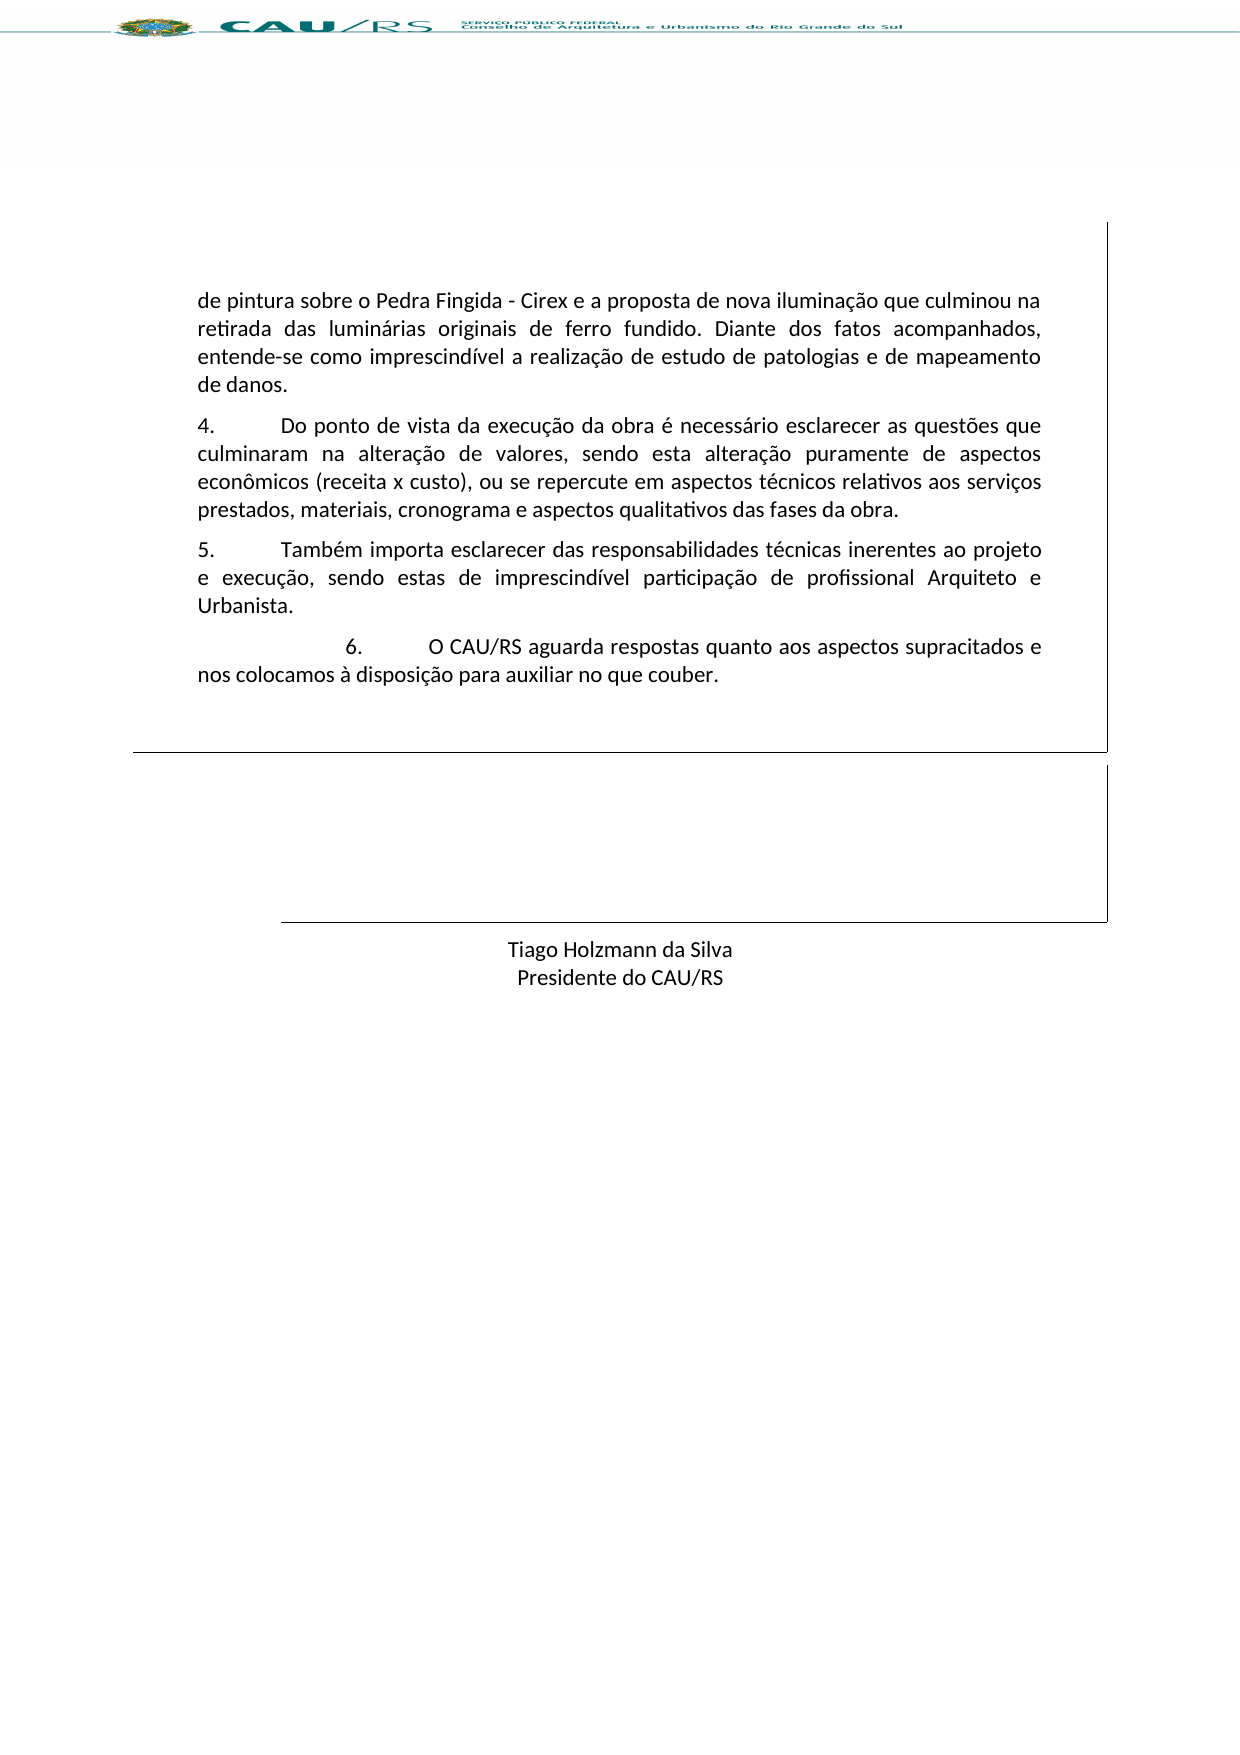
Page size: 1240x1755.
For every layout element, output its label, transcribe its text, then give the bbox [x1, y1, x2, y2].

list Do ponto de vista do objeto do projeto arquitetônico, reconhecemos a importância do aproveitamento daquele realizado em 2006, contudo, dado ao transcurso do tempo entende-se que há necessidade de atualização do estudo considerando os aspectos urbanos, e principalmente físicos da edificação, a qual teria sofrido, desde então, novas intempéries, como por exemplo, possíveis danos decorrentes da recente aplicação de pintura sobre o Pedra Fingida - Cirex e a proposta de nova iluminação que culminou na retirada das luminárias originais de ferro fundido. Diante dos fatos acompanhados, entende-se como imprescindível a realização de estudo de patologias e de mapeamento de danos. [133, 222, 1107, 346]
list Também importa esclarecer das responsabilidades técnicas inerentes ao projeto e execução, sendo estas de imprescindível participação de profissional Arquiteto e Urbanista. [133, 471, 1107, 567]
list O CAU/RS aguarda respostas quanto aos aspectos supracitados e nos colocamos à disposição para auxiliar no que couber. [133, 567, 1107, 752]
table_header Tiago Holzmann da Silva [484, 935, 757, 963]
list Do ponto de vista da execução da obra é necessário esclarecer as questões que culminaram na alteração de valores, sendo esta alteração puramente de aspectos econômicos (receita x custo), ou se repercute em aspectos técnicos relativos aos serviços prestados, materiais, cronograma e aspectos qualitativos das fases da obra. [133, 346, 1107, 471]
table_cell Presidente do CAU/RS [484, 964, 757, 992]
